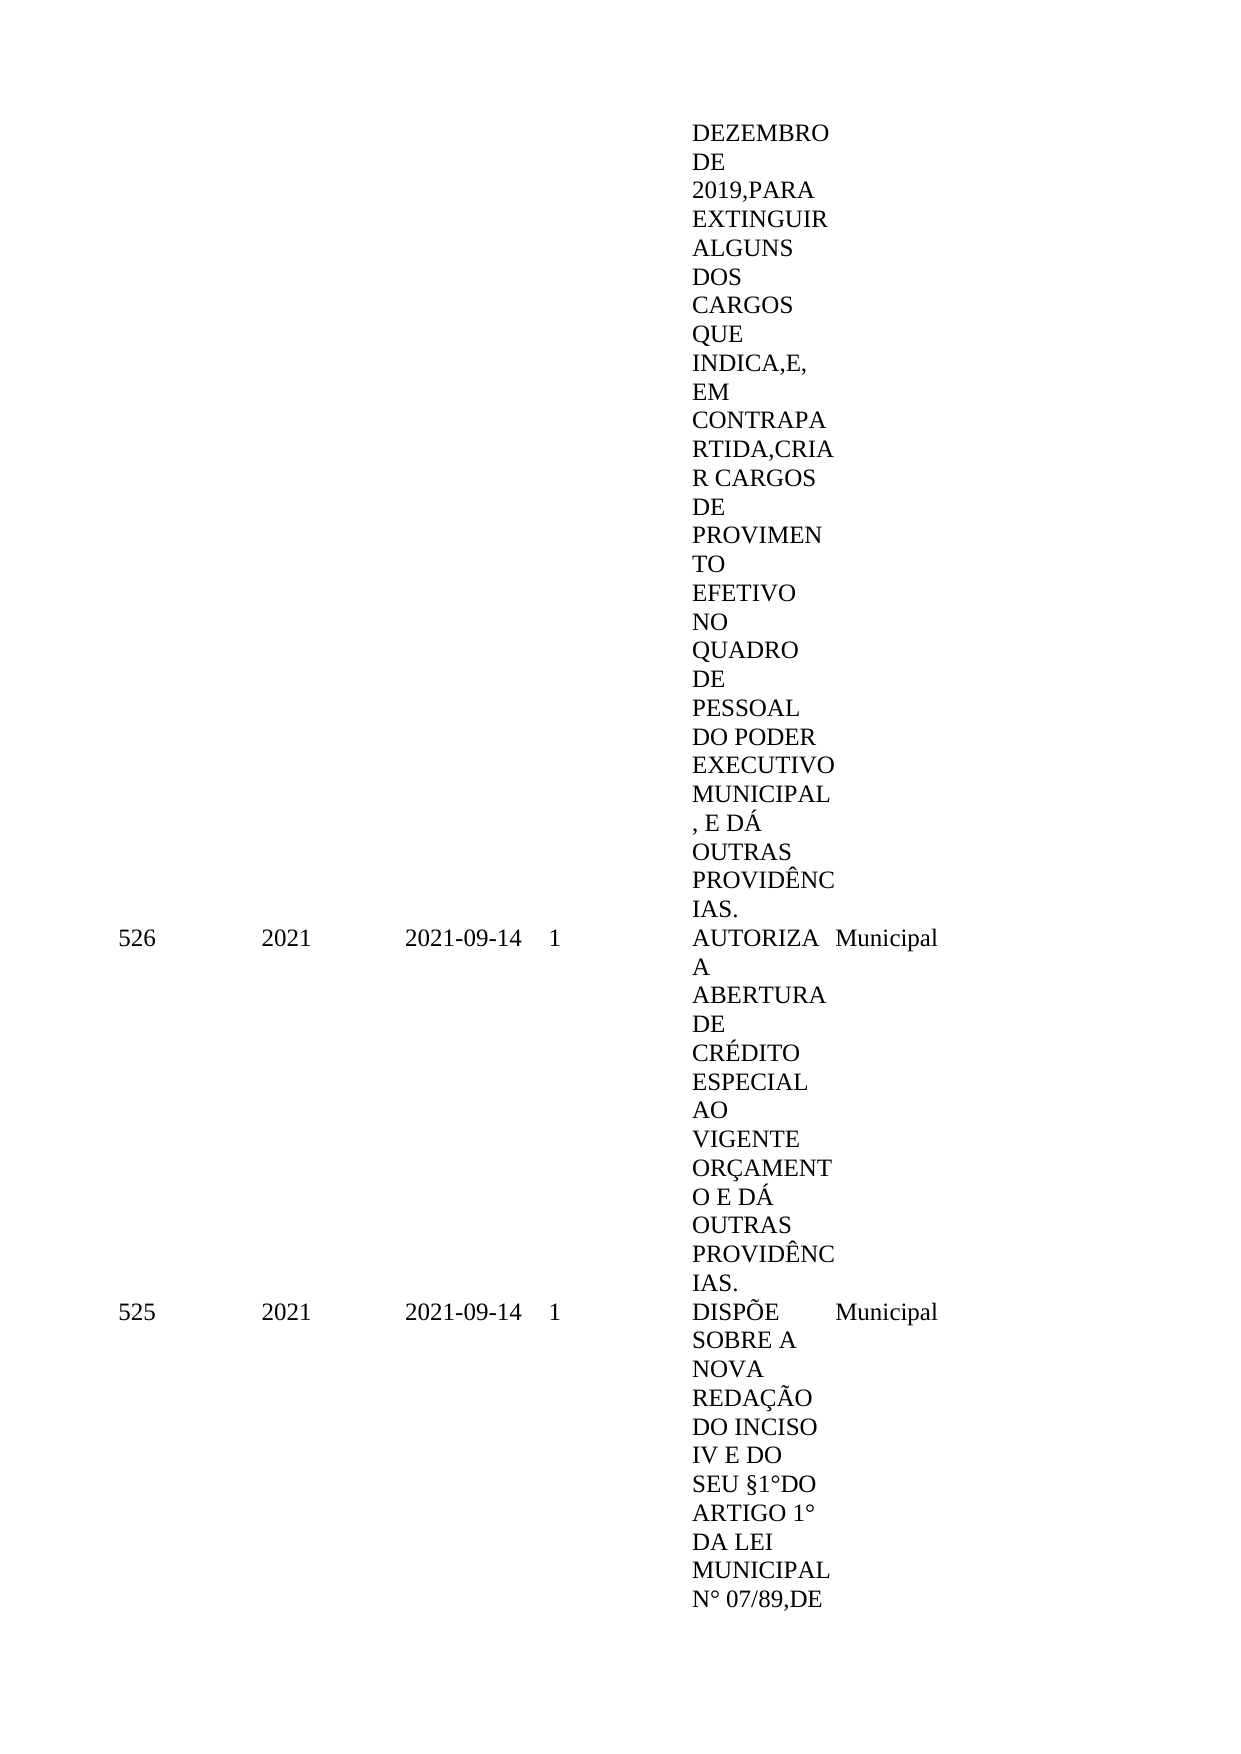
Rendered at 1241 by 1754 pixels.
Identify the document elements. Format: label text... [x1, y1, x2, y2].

table_cell 2021-09-14 [405, 923, 548, 1297]
table_cell [835, 118, 979, 923]
table_cell [979, 1297, 1122, 1613]
table_cell DISPÕE SOBRE A NOVA REDAÇÃO DO INCISO IV E DO SEU §1°DO ARTIGO 1° DA LEI MUNICIPAL N° 07/89,DE [692, 1297, 835, 1613]
table_cell 525 [118, 1297, 261, 1613]
table_cell [979, 118, 1122, 923]
table_cell [979, 923, 1122, 1297]
table_cell AUTORIZA A ABERTURA DE CRÉDITO ESPECIAL AO VIGENTE ORÇAMENTO E DÁ OUTRAS PROVIDÊNCIAS. [692, 923, 835, 1297]
table_cell [548, 118, 692, 923]
table_cell Municipal [835, 1297, 979, 1613]
table_cell 1 [548, 1297, 692, 1613]
table_cell [405, 118, 548, 923]
table_cell 2021 [261, 1297, 405, 1613]
table_cell 1 [548, 923, 692, 1297]
table_cell [118, 118, 261, 923]
table_cell Municipal [835, 923, 979, 1297]
table_cell 526 [118, 923, 261, 1297]
table_cell [261, 118, 405, 923]
table_cell 2021-09-14 [405, 1297, 548, 1613]
table_cell DEZEMBRO DE 2019,PARA EXTINGUIR ALGUNS DOS CARGOS QUE INDICA,E, EM CONTRAPARTIDA,CRIAR CARGOS DE PROVIMENTO EFETIVO NO QUADRO DE PESSOAL DO PODER EXECUTIVO MUNICIPAL, E DÁ OUTRAS PROVIDÊNCIAS. [692, 118, 835, 923]
table_cell 2021 [261, 923, 405, 1297]
